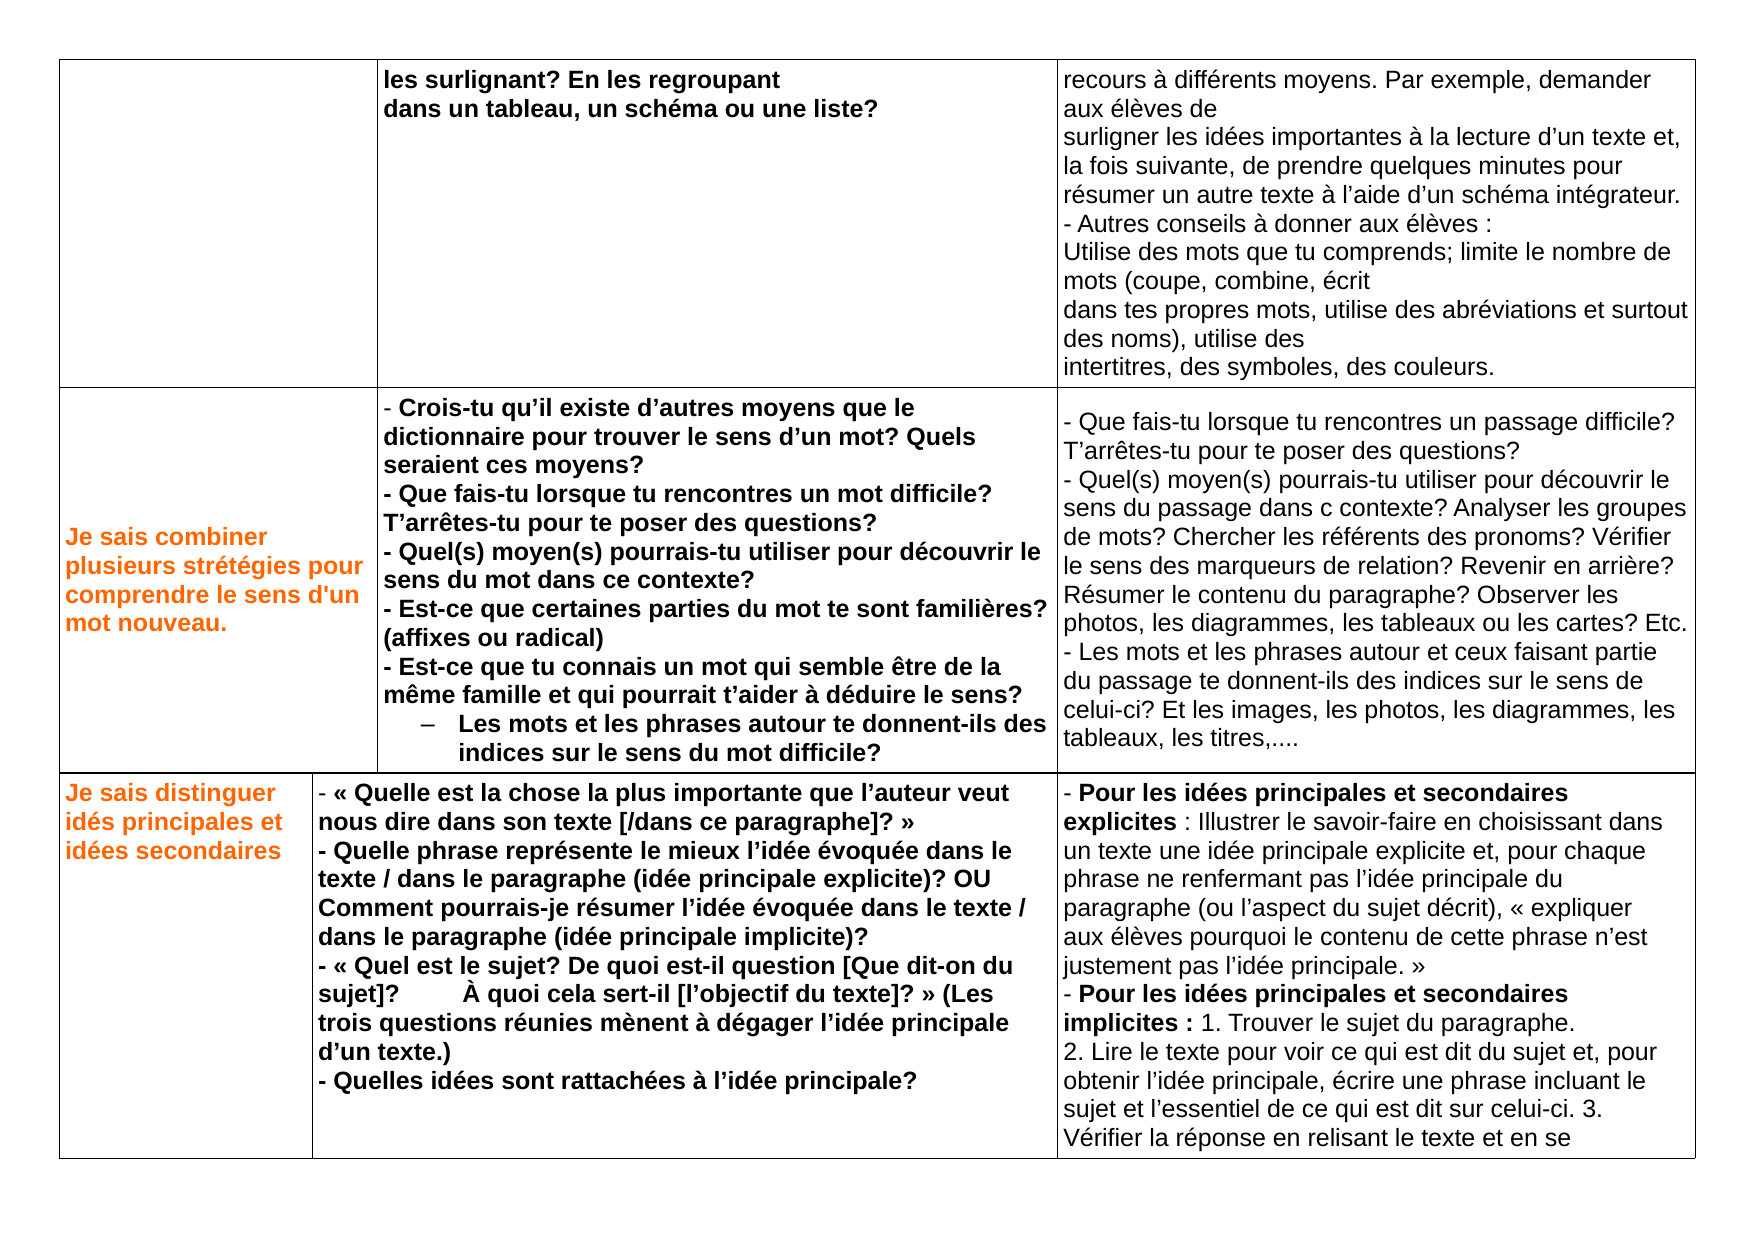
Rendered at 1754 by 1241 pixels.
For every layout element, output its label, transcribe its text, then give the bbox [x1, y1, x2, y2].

table_cell Je sais combiner plusieurs strétégies pour comprendre le sens d'un mot nouveau. [60, 388, 377, 772]
table_header - « Quelle est la chose la plus importante que l’auteur veut nous dire dans son texte [/dans ce paragraphe]? » - Quelle phrase représente le mieux l’idée évoquée dans le texte / dans le paragraphe (idée principale explicite)? OU Comment pourrais-je résumer l’idée évoquée dans le texte / dans le paragraphe (idée principale implicite)? - « Quel est le sujet? De quoi est-il question [Que dit-on du sujet]? À quoi cela sert-il [l’objectif du texte]? » (Les trois questions réunies mènent à dégager l’idée principale d’un texte.) - Quelles idées sont rattachées à l’idée principale? [313, 774, 1057, 1158]
table_header [60, 60, 377, 387]
table_header Je sais distinguer idés principales et idées secondaires [60, 774, 312, 1158]
table_cell - Que fais-tu lorsque tu rencontres un passage difficile? T’arrêtes-tu pour te poser des questions? - Quel(s) moyen(s) pourrais-tu utiliser pour découvrir le sens du passage dans c contexte? Analyser les groupes de mots? Chercher les référents des pronoms? Vérifier le sens des marqueurs de relation? Revenir en arrière? Résumer le contenu du paragraphe? Observer les photos, les diagrammes, les tableaux ou les cartes? Etc. - Les mots et les phrases autour et ceux faisant partie du passage te donnent-ils des indices sur le sens de celui-ci? Et les images, les photos, les diagrammes, les tableaux, les titres,.... [1058, 388, 1695, 772]
table_cell - Crois-tu qu’il existe d’autres moyens que le dictionnaire pour trouver le sens d’un mot? Quels seraient ces moyens? - Que fais-tu lorsque tu rencontres un mot difficile? T’arrêtes-tu pour te poser des questions? - Quel(s) moyen(s) pourrais-tu utiliser pour découvrir le sens du mot dans ce contexte? - Est-ce que certaines parties du mot te sont familières? (affixes ou radical) - Est-ce que tu connais un mot qui semble être de la même famille et qui pourrait t’aider à déduire le sens? Les mots et les phrases autour te donnent-ils des indices sur le sens du mot difficile? [378, 388, 1057, 772]
table_header - Pour les idées principales et secondaires explicites : Illustrer le savoir-faire en choisissant dans un texte une idée principale explicite et, pour chaque phrase ne renfermant pas l’idée principale du paragraphe (ou l’aspect du sujet décrit), « expliquer aux élèves pourquoi le contenu de cette phrase n’est justement pas l’idée principale. » - Pour les idées principales et secondaires implicites : 1. Trouver le sujet du paragraphe. 2. Lire le texte pour voir ce qui est dit du sujet et, pour obtenir l’idée principale, écrire une phrase incluant le sujet et l’essentiel de ce qui est dit sur celui-ci. 3. Vérifier la réponse en relisant le texte et en se [1058, 774, 1695, 1158]
table_header recours à différents moyens. Par exemple, demander aux élèves de surligner les idées importantes à la lecture d’un texte et, la fois suivante, de prendre quelques minutes pour résumer un autre texte à l’aide d’un schéma intégrateur. - Autres conseils à donner aux élèves : Utilise des mots que tu comprends; limite le nombre de mots (coupe, combine, écrit dans tes propres mots, utilise des abréviations et surtout des noms), utilise des intertitres, des symboles, des couleurs. [1058, 60, 1695, 387]
table_header les surlignant? En les regroupant dans un tableau, un schéma ou une liste? [378, 60, 1057, 387]
